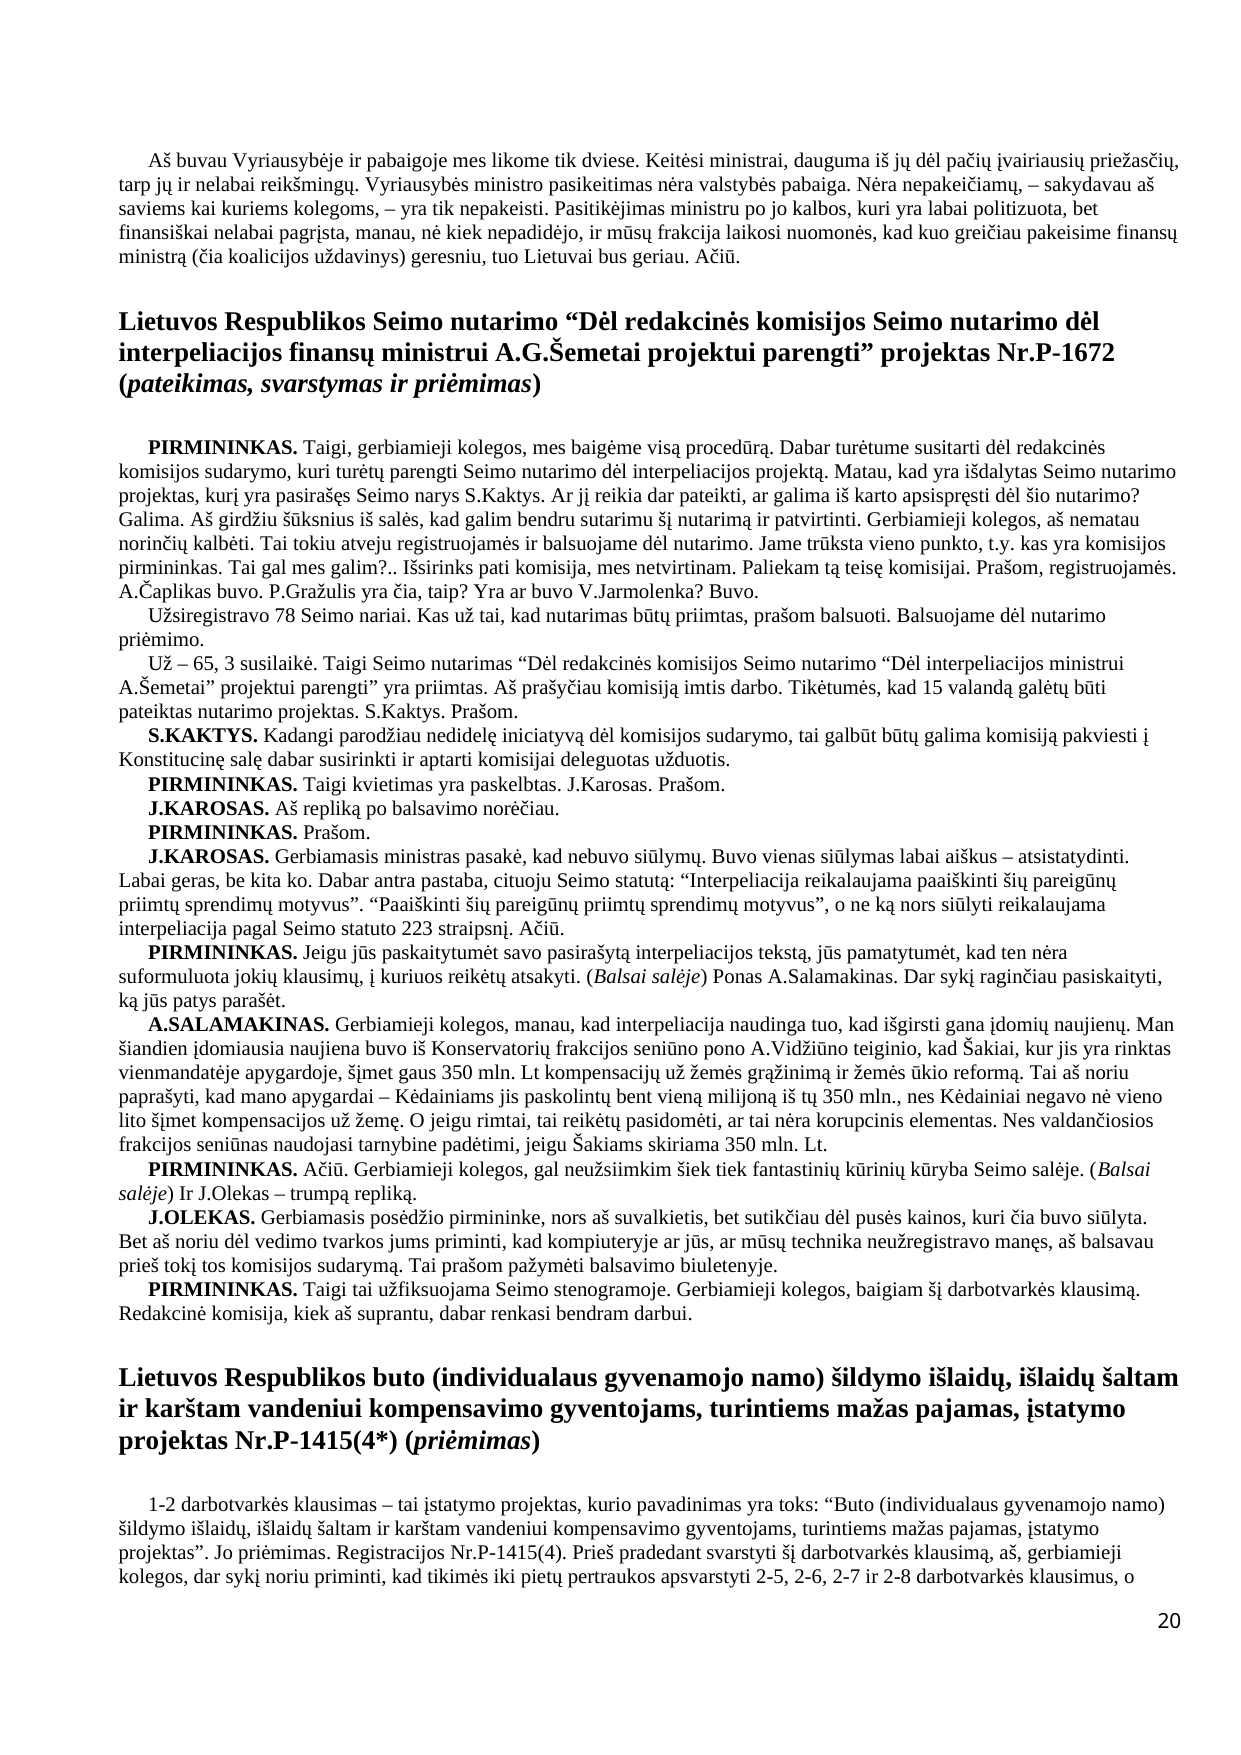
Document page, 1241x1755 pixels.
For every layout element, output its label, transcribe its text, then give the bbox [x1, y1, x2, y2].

text PIRMININKAS. Prašom. [118, 819, 1181, 844]
text PIRMININKAS. Taigi kvietimas yra paskelbtas. J.Karosas. Prašom. [118, 771, 1181, 796]
text Už – 65, 3 susilaikė. Taigi Seimo nutarimas “Dėl redakcinės komisijos Seimo nutarimo “Dėl interpeliacijos ministrui A.Šemetai” projektui parengti” yra priimtas. Aš prašyčiau komisiją imtis darbo. Tikėtumės, kad 15 valandą galėtų būti pateiktas nutarimo projektas. S.Kaktys. Prašom. [118, 651, 1181, 723]
text 1-2 darbotvarkės klausimas – tai įstatymo projektas, kurio pavadinimas yra toks: “Buto (individualaus gyvenamojo namo) šildymo išlaidų, išlaidų šaltam ir karštam vandeniui kompensavimo gyventojams, turintiems mažas pajamas, įstatymo projektas”. Jo priėmimas. Registracijos Nr.P-1415(4). Prieš pradedant svarstyti šį darbotvarkės klausimą, aš, gerbiamieji kolegos, dar sykį noriu priminti, kad tikimės iki pietų pertraukos apsvarstyti 2-5, 2-6, 2-7 ir 2-8 darbotvarkės klausimus, o [118, 1491, 1181, 1588]
text Lietuvos Respublikos buto (individualaus gyvenamojo namo) šildymo išlaidų, išlaidų šaltam ir karštam vandeniui kompensavimo gyventojams, turintiems mažas pajamas, įstatymo projektas Nr.P-1415(4*) (priėmimas) [118, 1361, 1181, 1455]
text J.OLEKAS. Gerbiamasis posėdžio pirmininke, nors aš suvalkietis, bet sutikčiau dėl pusės kainos, kuri čia buvo siūlyta. Bet aš noriu dėl vedimo tvarkos jums priminti, kad kompiuteryje ar jūs, ar mūsų technika neužregistravo manęs, aš balsavau prieš tokį tos komisijos sudarymą. Tai prašom pažymėti balsavimo biuletenyje. [118, 1204, 1181, 1277]
text PIRMININKAS. Taigi tai užfiksuojama Seimo stenogramoje. Gerbiamieji kolegos, baigiam šį darbotvarkės klausimą. Redakcinė komisija, kiek aš suprantu, dabar renkasi bendram darbui. [118, 1277, 1181, 1325]
text S.KAKTYS. Kadangi parodžiau nedidelę iniciatyvą dėl komisijos sudarymo, tai galbūt būtų galima komisiją pakviesti į Konstitucinę salę dabar susirinkti ir aptarti komisijai deleguotas užduotis. [118, 723, 1181, 771]
text Aš buvau Vyriausybėje ir pabaigoje mes likome tik dviese. Keitėsi ministrai, dauguma iš jų dėl pačių įvairiausių priežasčių, tarp jų ir nelabai reikšmingų. Vyriausybės ministro pasikeitimas nėra valstybės pabaiga. Nėra nepakeičiamų, – sakydavau aš saviems kai kuriems kolegoms, – yra tik nepakeisti. Pasitikėjimas ministru po jo kalbos, kuri yra labai politizuota, bet finansiškai nelabai pagrįsta, manau, nė kiek nepadidėjo, ir mūsų frakcija laikosi nuomonės, kad kuo greičiau pakeisime finansų ministrą (čia koalicijos uždavinys) geresniu, tuo Lietuvai bus geriau. Ačiū. [118, 148, 1181, 268]
text PIRMININKAS. Ačiū. Gerbiamieji kolegos, gal neužsiimkim šiek tiek fantastinių kūrinių kūryba Seimo salėje. (Balsai salėje) Ir J.Olekas – trumpą repliką. [118, 1156, 1181, 1204]
text PIRMININKAS. Taigi, gerbiamieji kolegos, mes baigėme visą procedūrą. Dabar turėtume susitarti dėl redakcinės komisijos sudarymo, kuri turėtų parengti Seimo nutarimo dėl interpeliacijos projektą. Matau, kad yra išdalytas Seimo nutarimo projektas, kurį yra pasirašęs Seimo narys S.Kaktys. Ar jį reikia dar pateikti, ar galima iš karto apsispręsti dėl šio nutarimo? Galima. Aš girdžiu šūksnius iš salės, kad galim bendru sutarimu šį nutarimą ir patvirtinti. Gerbiamieji kolegos, aš nematau norinčių kalbėti. Tai tokiu atveju registruojamės ir balsuojame dėl nutarimo. Jame trūksta vieno punkto, t.y. kas yra komisijos pirmininkas. Tai gal mes galim?.. Išsirinks pati komisija, mes netvirtinam. Paliekam tą teisę komisijai. Prašom, registruojamės. A.Čaplikas buvo. P.Gražulis yra čia, taip? Yra ar buvo V.Jarmolenka? Buvo. [118, 434, 1181, 603]
text Užsiregistravo 78 Seimo nariai. Kas už tai, kad nutarimas būtų priimtas, prašom balsuoti. Balsuojame dėl nutarimo priėmimo. [118, 603, 1181, 651]
text PIRMININKAS. Jeigu jūs paskaitytumėt savo pasirašytą interpeliacijos tekstą, jūs pamatytumėt, kad ten nėra suformuluota jokių klausimų, į kuriuos reikėtų atsakyti. (Balsai salėje) Ponas A.Salamakinas. Dar sykį raginčiau pasiskaityti, ką jūs patys parašėt. [118, 940, 1181, 1012]
text Lietuvos Respublikos Seimo nutarimo “Dėl redakcinės komisijos Seimo nutarimo dėl interpeliacijos finansų ministrui A.G.Šemetai projektui parengti” projektas Nr.P-1672 (pateikimas, svarstymas ir priėmimas) [118, 304, 1181, 398]
text J.KAROSAS. Aš repliką po balsavimo norėčiau. [118, 796, 1181, 819]
text A.SALAMAKINAS. Gerbiamieji kolegos, manau, kad interpeliacija naudinga tuo, kad išgirsti gana įdomių naujienų. Man šiandien įdomiausia naujiena buvo iš Konservatorių frakcijos seniūno pono A.Vidžiūno teiginio, kad Šakiai, kur jis yra rinktas vienmandatėje apygardoje, šįmet gaus 350 mln. Lt kompensacijų už žemės grąžinimą ir žemės ūkio reformą. Tai aš noriu paprašyti, kad mano apygardai – Kėdainiams jis paskolintų bent vieną milijoną iš tų 350 mln., nes Kėdainiai negavo nė vieno lito šįmet kompensacijos už žemę. O jeigu rimtai, tai reikėtų pasidomėti, ar tai nėra korupcinis elementas. Nes valdančiosios frakcijos seniūnas naudojasi tarnybine padėtimi, jeigu Šakiams skiriama 350 mln. Lt. [118, 1012, 1181, 1156]
text J.KAROSAS. Gerbiamasis ministras pasakė, kad nebuvo siūlymų. Buvo vienas siūlymas labai aiškus – atsistatydinti. Labai geras, be kita ko. Dabar antra pastaba, cituoju Seimo statutą: “Interpeliacija reikalaujama paaiškinti šių pareigūnų priimtų sprendimų motyvus”. “Paaiškinti šių pareigūnų priimtų sprendimų motyvus”, o ne ką nors siūlyti reikalaujama interpeliacija pagal Seimo statuto 223 straipsnį. Ačiū. [118, 844, 1181, 940]
